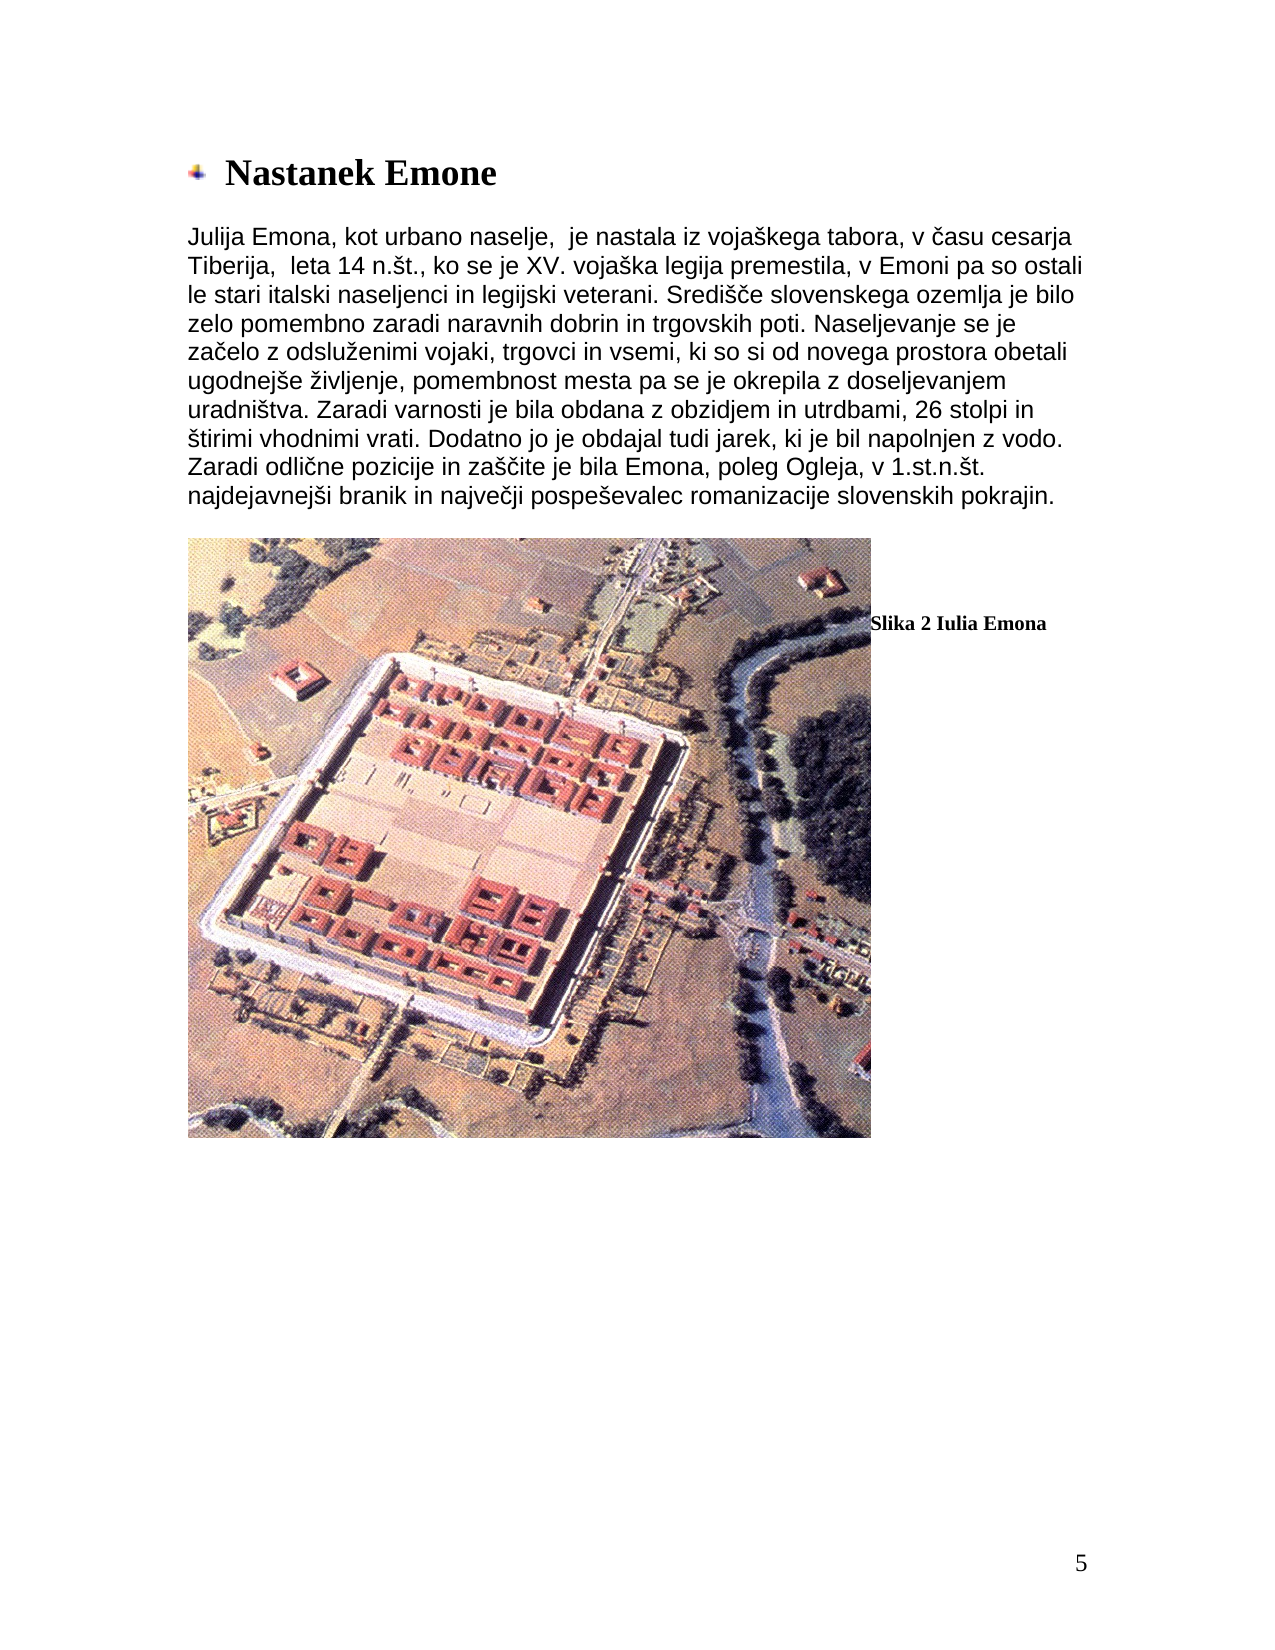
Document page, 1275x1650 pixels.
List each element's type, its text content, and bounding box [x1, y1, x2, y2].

picture [188, 538, 871, 1138]
subtitle Nastanek Emone [187, 150, 1087, 193]
subtitle Julija Emona, kot urbano naselje, je nastala iz vojaškega tabora, v času cesarja Tiberija, leta 14 n.št., ko se je XV. vojaška legija premestila, v Emoni pa so ostali le stari italski naseljenci in legijski veterani. Središče slovenskega ozemlja je bilo zelo pomembno zaradi naravnih dobrin in trgovskih poti. Naseljevanje se je začelo z odsluženimi vojaki, trgovci in vsemi, ki so si od novega prostora obetali ugodnejše življenje, pomembnost mesta pa se je okrepila z doseljevanjem uradništva. Zaradi varnosti je bila obdana z obzidjem in utrdbami, 26 stolpi in štirimi vhodnimi vrati. Dodatno jo je obdajal tudi jarek, ki je bil napolnjen z vodo. Zaradi odlične pozicije in zaščite je bila Emona, poleg Ogleja, v 1.st.n.št. najdejavnejši branik in največji pospeševalec romanizacije slovenskih pokrajin. [187, 222, 1087, 510]
picture [188, 163, 206, 180]
text Slika 2 Iulia Emona [871, 611, 1087, 635]
